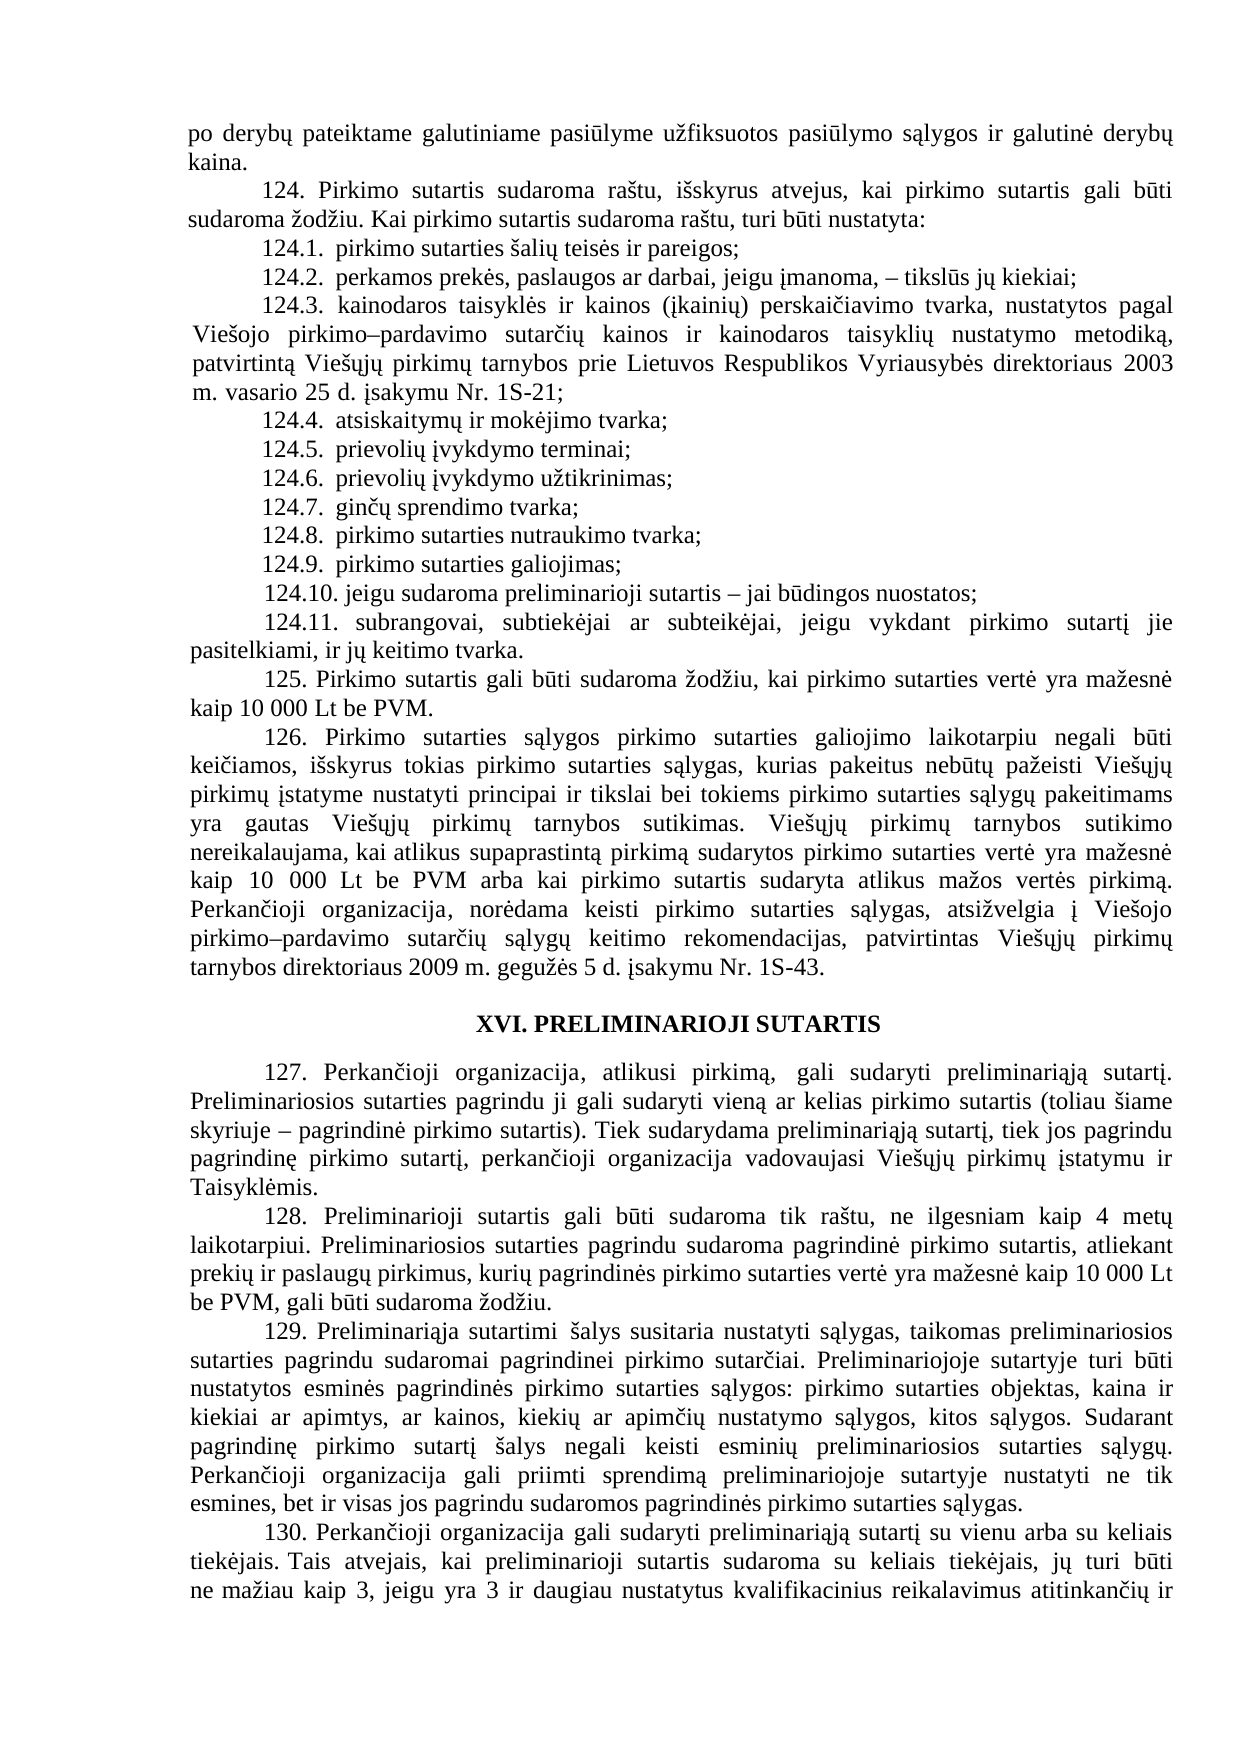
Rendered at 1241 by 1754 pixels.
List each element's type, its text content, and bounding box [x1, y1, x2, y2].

text 128. Preliminarioji sutartis gali būti sudaroma tik raštu, ne ilgesniam kaip 4 metų laikotarpiui. Preliminariosios sutarties pagrindu sudaroma pagrindinė pirkimo sutartis, atliekant prekių ir paslaugų pirkimus, kurių pagrindinės pirkimo sutarties vertė yra mažesnė kaip 10 000 Lt be PVM, gali būti sudaroma žodžiu. [190, 1201, 1173, 1316]
text 124.8. pirkimo sutarties nutraukimo tvarka; [261, 521, 1181, 549]
text 124.9. pirkimo sutarties galiojimas; [261, 549, 1181, 578]
text 124.3. kainodaros taisyklės ir kainos (įkainių) perskaičiavimo tvarka, nustatytos pagal Viešojo pirkimo–pardavimo sutarčių kainos ir kainodaros taisyklių nustatymo metodiką, patvirtintą Viešųjų pirkimų tarnybos prie Lietuvos Respublikos Vyriausybės direktoriaus 2003 m. vasario 25 d. įsakymu Nr. 1S-21; [192, 291, 1173, 406]
text 124.4. atsiskaitymų ir mokėjimo tvarka; [192, 406, 1181, 434]
text 127. Perkančioji organizacija, atlikusi pirkimą, gali sudaryti preliminariąją sutartį. Preliminariosios sutarties pagrindu ji gali sudaryti vieną ar kelias pirkimo sutartis (toliau šiame skyriuje – pagrindinė pirkimo sutartis). Tiek sudarydama preliminariąją sutartį, tiek jos pagrindu pagrindinę pirkimo sutartį, perkančioji organizacija vadovaujasi Viešųjų pirkimų įstatymu ir Taisyklėmis. [190, 1057, 1173, 1201]
text 124.10. jeigu sudaroma preliminarioji sutartis – jai būdingos nuostatos; [263, 578, 1181, 607]
text 124.11. subrangovai, subtiekėjai ar subteikėjai, jeigu vykdant pirkimo sutartį jie pasitelkiami, ir jų keitimo tvarka. [190, 607, 1173, 664]
text 130. Perkančioji organizacija gali sudaryti preliminariąją sutartį su vienu arba su keliais tiekėjais. Tais atvejais, kai preliminarioji sutartis sudaroma su keliais tiekėjais, jų turi būti ne mažiau kaip 3, jeigu yra 3 ir daugiau nustatytus kvalifikacinius reikalavimus atitinkančių ir [190, 1517, 1173, 1603]
text 129. Preliminariąja sutartimi šalys susitaria nustatyti sąlygas, taikomas preliminariosios sutarties pagrindu sudaromai pagrindinei pirkimo sutarčiai. Preliminariojoje sutartyje turi būti nustatytos esminės pagrindinės pirkimo sutarties sąlygos: pirkimo sutarties objektas, kaina ir kiekiai ar apimtys, ar kainos, kiekių ar apimčių nustatymo sąlygos, kitos sąlygos. Sudarant pagrindinę pirkimo sutartį šalys negali keisti esminių preliminariosios sutarties sąlygų. Perkančioji organizacija gali priimti sprendimą preliminariojoje sutartyje nustatyti ne tik esmines, bet ir visas jos pagrindu sudaromos pagrindinės pirkimo sutarties sąlygas. [190, 1316, 1173, 1517]
text XVI. PRELIMINARIOJI SUTARTIS [476, 1009, 1181, 1038]
text 124.6. prievolių įvykdymo užtikrinimas; [261, 463, 1181, 492]
text 124.2. perkamos prekės, paslaugos ar darbai, jeigu įmanoma, – tikslūs jų kiekiai; [192, 262, 1181, 291]
text 124.7. ginčų sprendimo tvarka; [261, 492, 1181, 521]
text 125. Pirkimo sutartis gali būti sudaroma žodžiu, kai pirkimo sutarties vertė yra mažesnė kaip 10 000 Lt be PVM. [190, 664, 1173, 722]
text 124. Pirkimo sutartis sudaroma raštu, išskyrus atvejus, kai pirkimo sutartis gali būti sudaroma žodžiu. Kai pirkimo sutartis sudaroma raštu, turi būti nustatyta: [188, 176, 1173, 233]
text 124.5. prievolių įvykdymo terminai; [192, 434, 1181, 463]
text 124.1. pirkimo sutarties šalių teisės ir pareigos; [261, 233, 1181, 262]
text 126. Pirkimo sutarties sąlygos pirkimo sutarties galiojimo laikotarpiu negali būti keičiamos, išskyrus tokias pirkimo sutarties sąlygas, kurias pakeitus nebūtų pažeisti Viešųjų pirkimų įstatyme nustatyti principai ir tikslai bei tokiems pirkimo sutarties sąlygų pakeitimams yra gautas Viešųjų pirkimų tarnybos sutikimas. Viešųjų pirkimų tarnybos sutikimo nereikalaujama, kai atlikus supaprastintą pirkimą sudarytos pirkimo sutarties vertė yra mažesnė kaip 10 000 Lt be PVM arba kai pirkimo sutartis sudaryta atlikus mažos vertės pirkimą. Perkančioji organizacija, norėdama keisti pirkimo sutarties sąlygas, atsižvelgia į Viešojo pirkimo–pardavimo sutarčių sąlygų keitimo rekomendacijas, patvirtintas Viešųjų pirkimų tarnybos direktoriaus 2009 m. gegužės 5 d. įsakymu Nr. 1S-43. [190, 722, 1173, 981]
text po derybų pateiktame galutiniame pasiūlyme užfiksuotos pasiūlymo sąlygos ir galutinė derybų kaina. [188, 118, 1173, 176]
